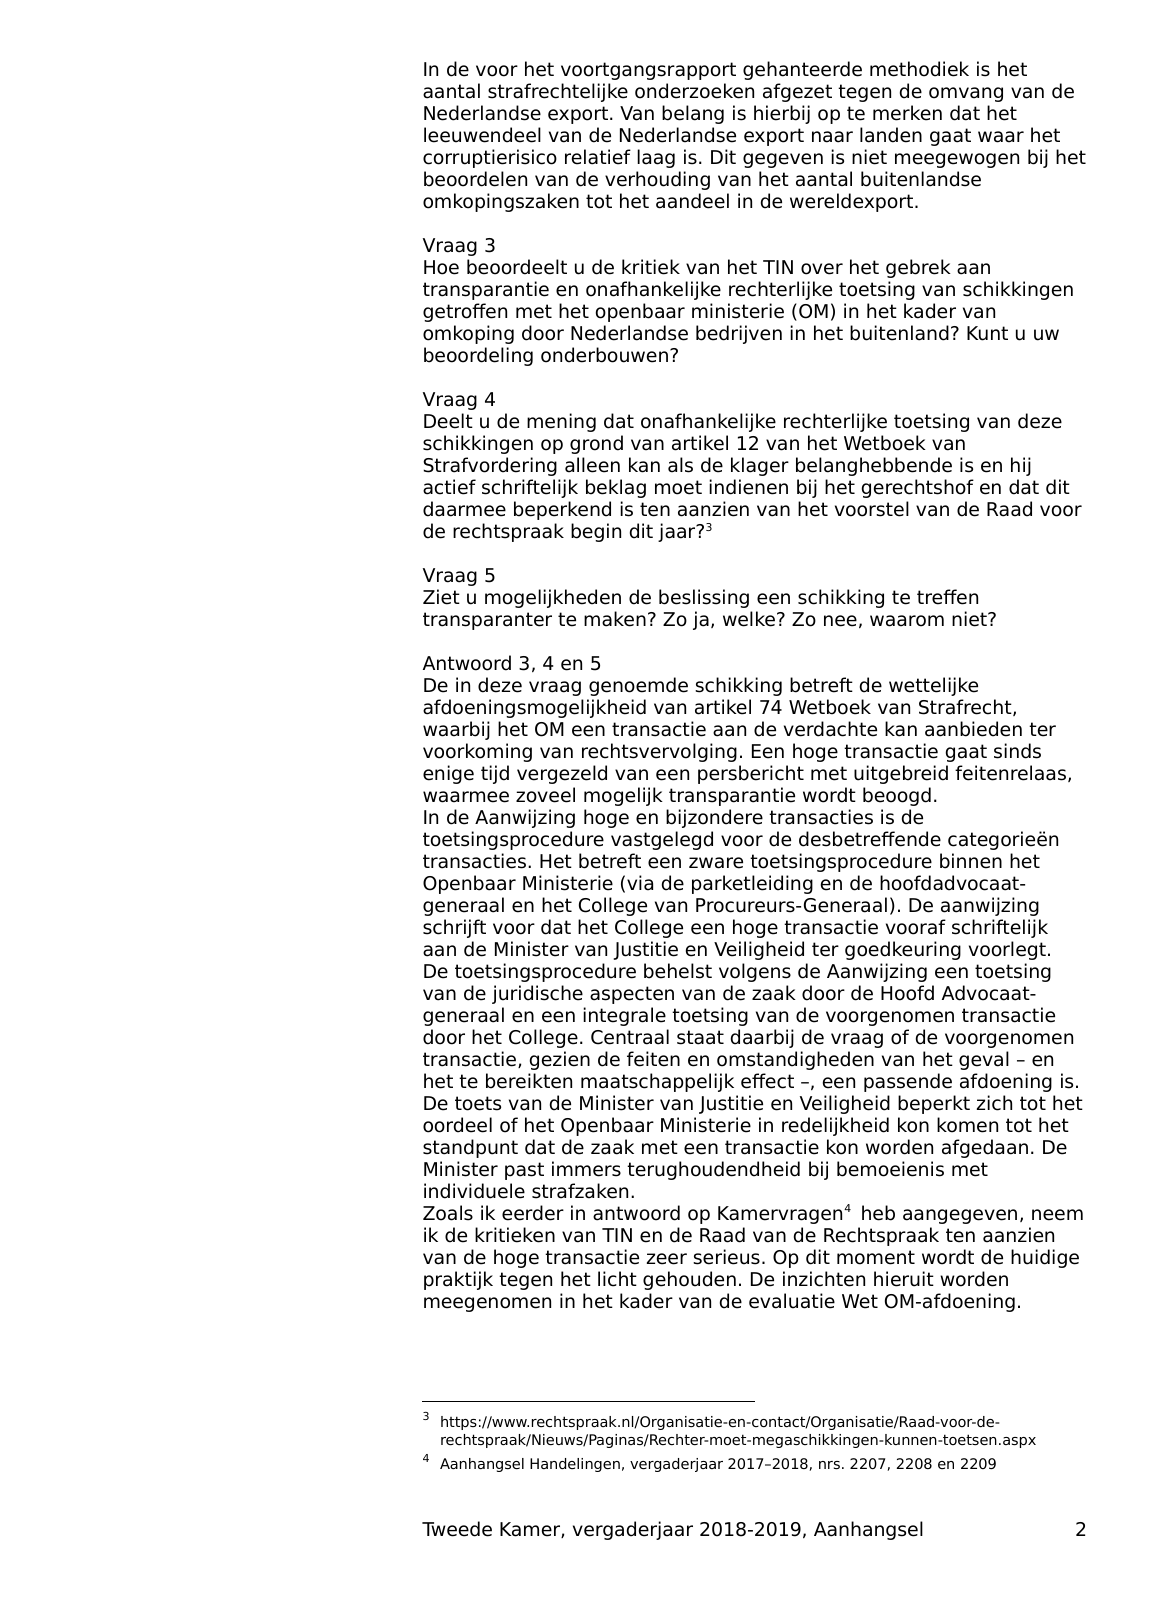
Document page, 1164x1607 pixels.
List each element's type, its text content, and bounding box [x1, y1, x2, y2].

text Hoe beoordeelt u de kritiek van het TIN over het gebrek aan transparantie en onafhankelijke rechterlijke toetsing van schikkingen getroffen met het openbaar ministerie (OM) in het kader van omkoping door Nederlandse bedrijven in het buitenland? Kunt u uw beoordeling onderbouwen? [422, 257, 1087, 367]
text Vraag 4 [422, 389, 1087, 411]
text De in deze vraag genoemde schikking betreft de wettelijke afdoeningsmogelijkheid van artikel 74 Wetboek van Strafrecht, waarbij het OM een transactie aan de verdachte kan aanbieden ter voorkoming van rechtsvervolging. Een hoge transactie gaat sinds enige tijd vergezeld van een persbericht met uitgebreid feitenrelaas, waarmee zoveel mogelijk transparantie wordt beoogd. [422, 675, 1087, 807]
text Zoals ik eerder in antwoord op Kamervragen heb aangegeven, neem ik de kritieken van TIN en de Raad van de Rechtspraak ten aanzien van de hoge transactie zeer serieus. Op dit moment wordt de huidige praktijk tegen het licht gehouden. De inzichten hieruit worden meegenomen in het kader van de evaluatie Wet OM-afdoening. [422, 1203, 1087, 1313]
text De toetsingsprocedure behelst volgens de Aanwijzing een toetsing van de juridische aspecten van de zaak door de Hoofd Advocaat-generaal en een integrale toetsing van de voorgenomen transactie door het College. Centraal staat daarbij de vraag of de voorgenomen transactie, gezien de feiten en omstandigheden van het geval – en het te bereikten maatschappelijk effect –, een passende afdoening is. [422, 961, 1087, 1093]
text Vraag 3 [422, 235, 1087, 257]
text Deelt u de mening dat onafhankelijke rechterlijke toetsing van deze schikkingen op grond van artikel 12 van het Wetboek van Strafvordering alleen kan als de klager belanghebbende is en hij actief schriftelijk beklag moet indienen bij het gerechtshof en dat dit daarmee beperkend is ten aanzien van het voorstel van de Raad voor de rechtspraak begin dit jaar? [422, 411, 1087, 543]
text De toets van de Minister van Justitie en Veiligheid beperkt zich tot het oordeel of het Openbaar Ministerie in redelijkheid kon komen tot het standpunt dat de zaak met een transactie kon worden afgedaan. De Minister past immers terughoudendheid bij bemoeienis met individuele strafzaken. [422, 1093, 1087, 1203]
text Antwoord 3, 4 en 5 [422, 653, 1087, 675]
text https://www.rechtspraak.nl/Organisatie-en-contact/Organisatie/Raad-voor-de-rechtspraak/Nieuws/Paginas/Rechter-moet-megaschikkingen-kunnen-toetsen.aspx [422, 1410, 1087, 1449]
text In de voor het voortgangsrapport gehanteerde methodiek is het aantal strafrechtelijke onderzoeken afgezet tegen de omvang van de Nederlandse export. Van belang is hierbij op te merken dat het leeuwendeel van de Nederlandse export naar landen gaat waar het corruptierisico relatief laag is. Dit gegeven is niet meegewogen bij het beoordelen van de verhouding van het aantal buitenlandse omkopingszaken tot het aandeel in de wereldexport. [422, 59, 1087, 213]
text Vraag 5 [422, 565, 1087, 587]
text Aanhangsel Handelingen, vergaderjaar 2017–2018, nrs. 2207, 2208 en 2209 [422, 1452, 1087, 1474]
text Ziet u mogelijkheden de beslissing een schikking te treffen transparanter te maken? Zo ja, welke? Zo nee, waarom niet? [422, 587, 1087, 631]
text In de Aanwijzing hoge en bijzondere transacties is de toetsingsprocedure vastgelegd voor de desbetreffende categorieën transacties. Het betreft een zware toetsingsprocedure binnen het Openbaar Ministerie (via de parketleiding en de hoofdadvocaat-generaal en het College van Procureurs-Generaal). De aanwijzing schrijft voor dat het College een hoge transactie vooraf schriftelijk aan de Minister van Justitie en Veiligheid ter goedkeuring voorlegt. [422, 807, 1087, 961]
